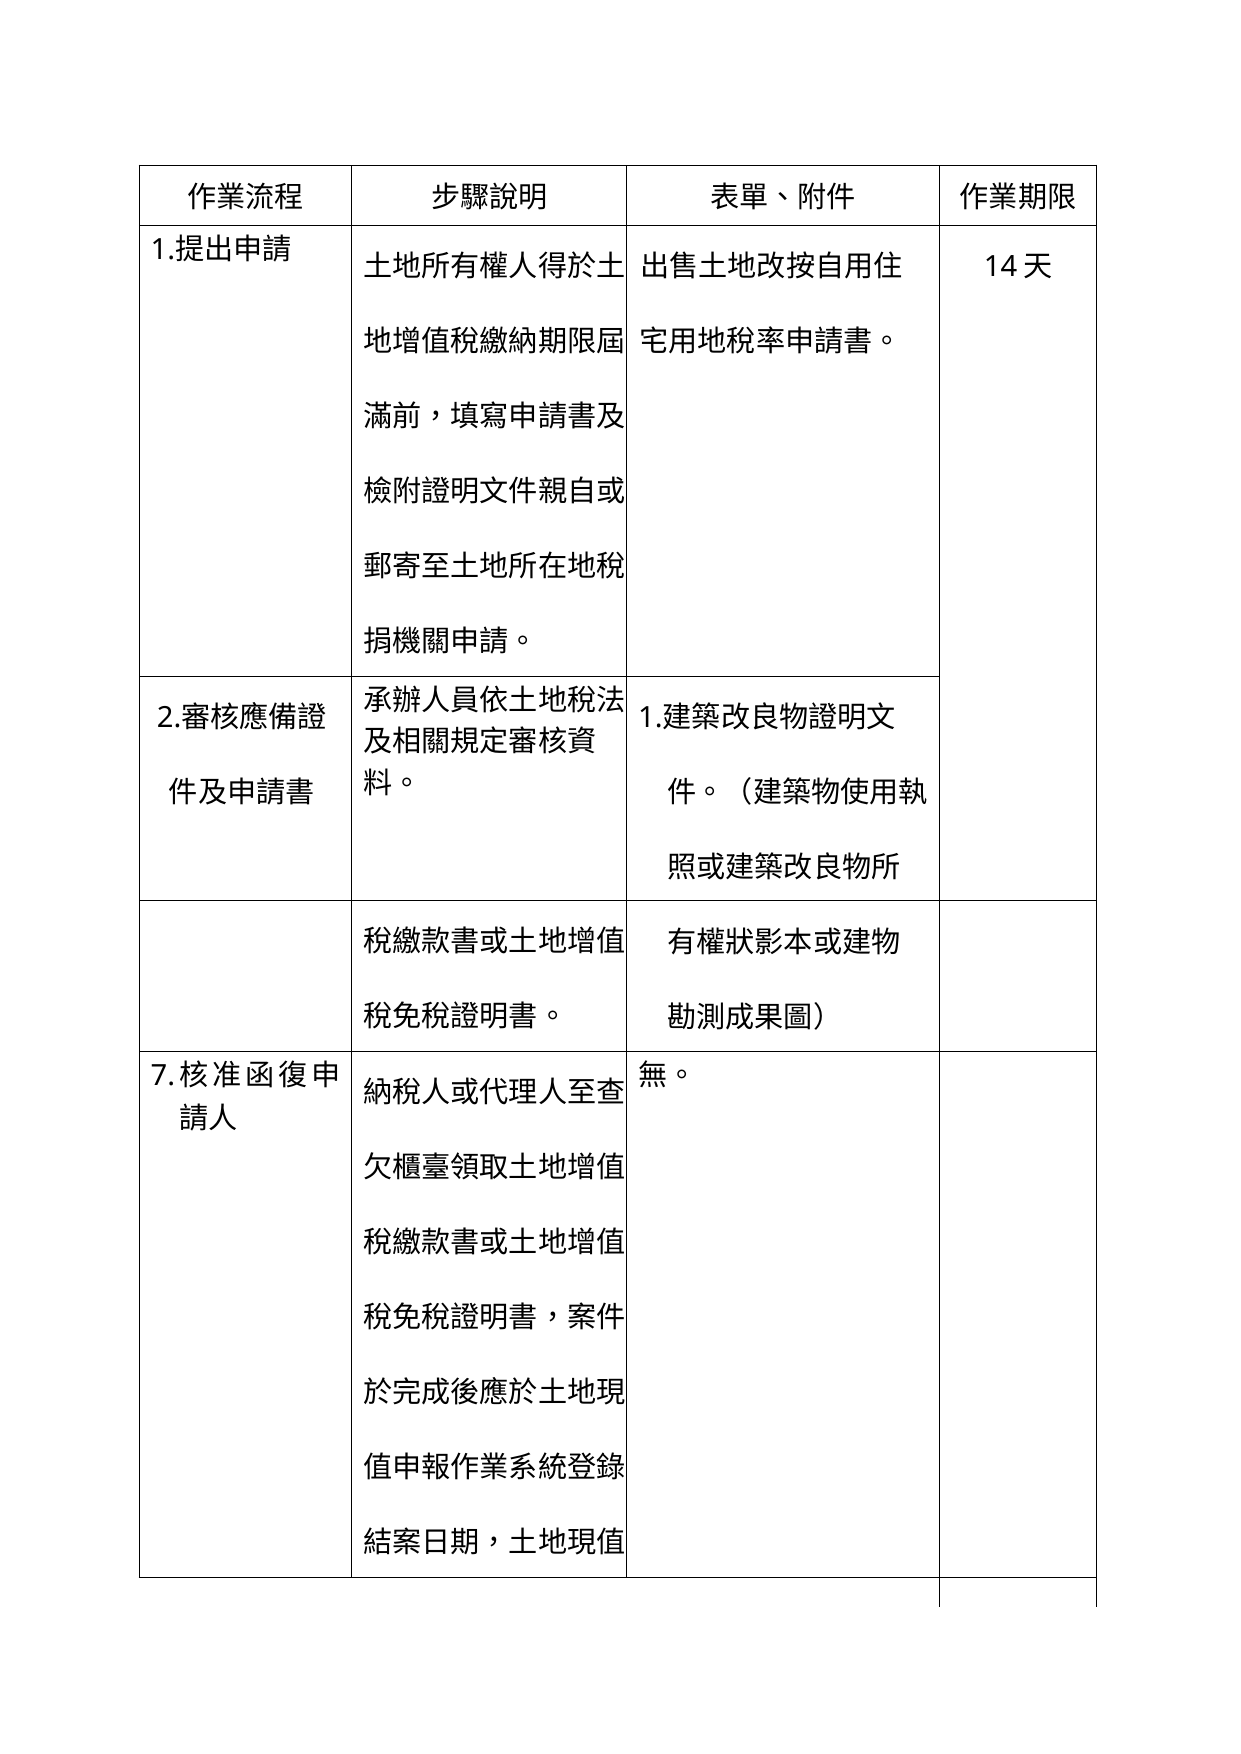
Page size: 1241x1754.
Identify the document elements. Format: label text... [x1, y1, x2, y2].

table_cell 7.核准函復申請人 [140, 1052, 351, 1577]
table_header 作業期限 [940, 166, 1096, 225]
table_cell 土地所有權人得於土地增值稅繳納期限屆滿前，填寫申請書及檢附證明文件親自或郵寄至土地所在地稅捐機關申請。 [352, 226, 626, 676]
table_cell 1.提出申請 [140, 226, 351, 676]
table_header 表單、附件 [627, 166, 939, 225]
table_cell 出售土地改按自用住宅用地稅率申請書。 [627, 226, 939, 676]
table_cell 2.審核應備證件及申請書 [140, 677, 351, 900]
table_header 步驟說明 [352, 166, 626, 225]
table_cell [940, 1052, 1096, 1577]
table_cell 14天 [940, 226, 1096, 900]
table_cell 納稅人或代理人至查欠櫃臺領取土地增值稅繳款書或土地增值稅免稅證明書，案件於完成後應於土地現值申報作業系統登錄結案日期，土地現值 [352, 1052, 626, 1577]
table_cell [940, 901, 1096, 1051]
table_cell 無。 [627, 901, 939, 1051]
table_cell 稅繳款書或土地增值稅免稅證明書。 [352, 901, 626, 1051]
table_header 作業流程 [140, 166, 351, 225]
table_cell 無。 [627, 1052, 939, 1577]
table_cell 1.建築改良物證明文件。（建築物使用執照或建築改良物所有權狀影本或建物勘測成果圖） 2.戶口名簿影本。 3.法院拍賣土地，未能確認係土地所有權人本人申請者，另附印鑑證明。 [627, 677, 939, 900]
table_cell 承辦人員依土地稅法及相關規定審核資料。 [352, 677, 626, 900]
table_cell [140, 901, 351, 1051]
